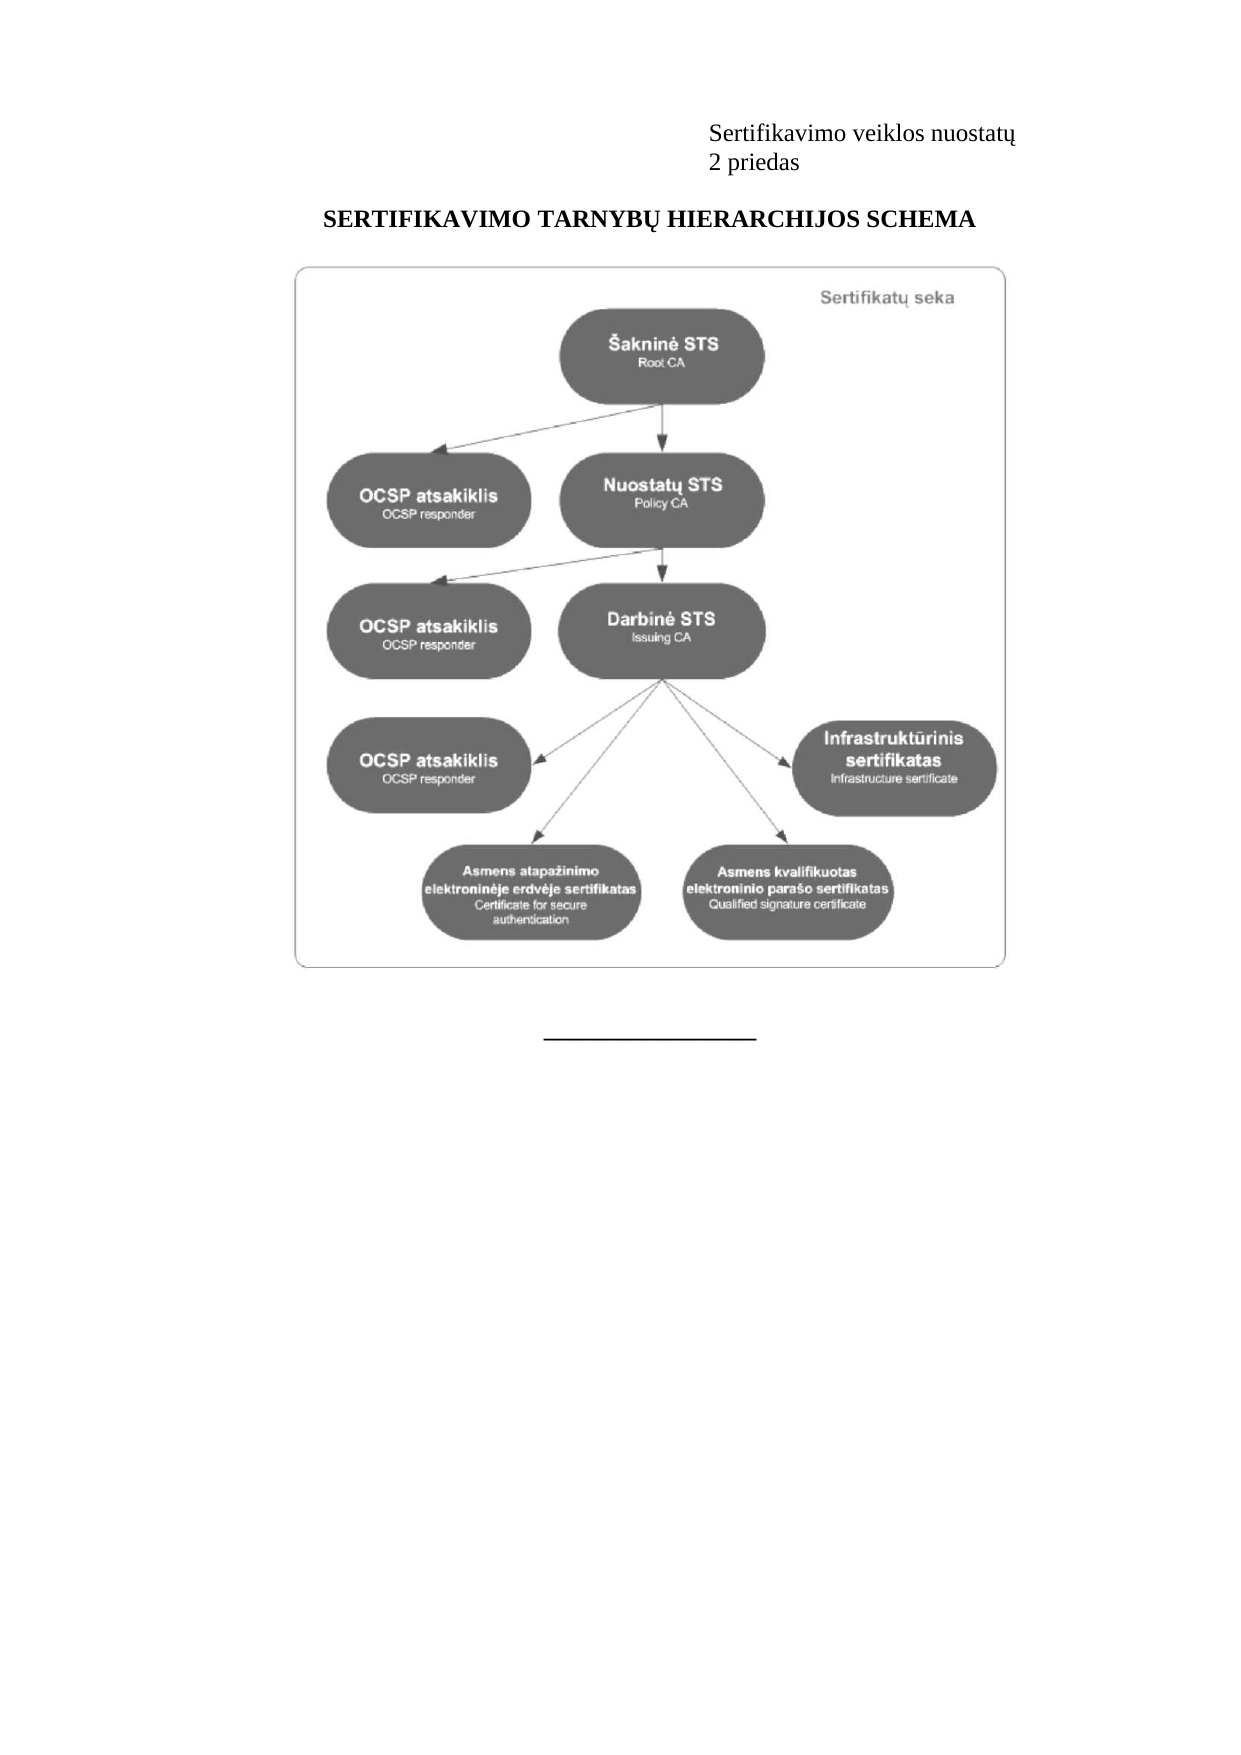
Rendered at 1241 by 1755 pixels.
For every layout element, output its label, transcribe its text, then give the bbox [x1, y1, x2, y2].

text Sertifikavimo veiklos nuostatų [177, 118, 1122, 147]
text 2 priedas [177, 147, 1122, 176]
text _________________ [177, 1014, 1122, 1043]
text SERTIFIKAVIMO TARNYBŲ HIERARCHIJOS SCHEMA [177, 204, 1122, 233]
